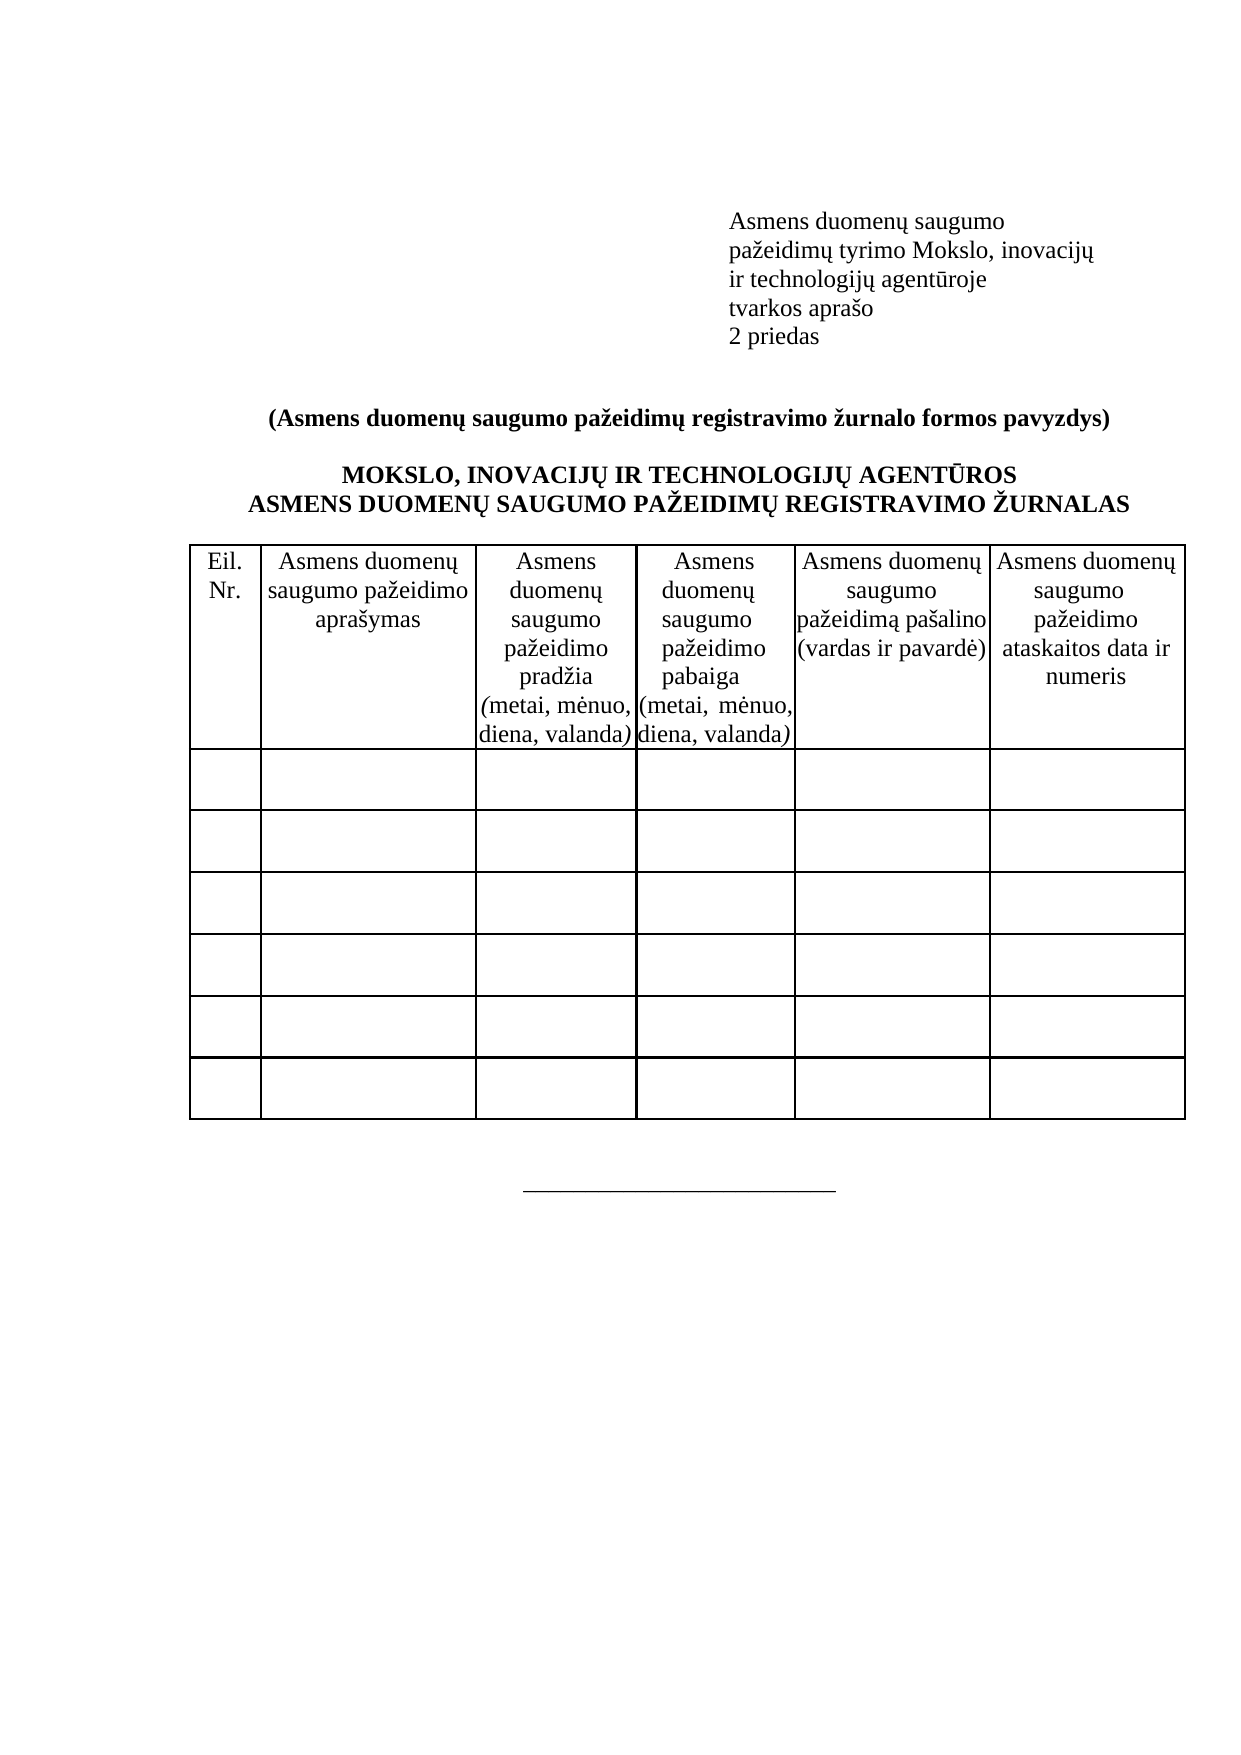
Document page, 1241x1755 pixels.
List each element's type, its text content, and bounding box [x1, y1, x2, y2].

text 2 priedas [728, 321, 1094, 350]
table_header Asmens duomenų saugumo pažeidimo ataskaitos data ir numeris [991, 546, 1184, 748]
text _________________________ [177, 1166, 1182, 1194]
table_cell [262, 750, 475, 809]
table_cell [191, 1059, 260, 1118]
table_cell [796, 873, 989, 933]
table_cell [638, 935, 794, 995]
table_header Asmens duomenų saugumo pažeidimo pradžia (metai, mėnuo, diena, valanda) [477, 546, 635, 748]
table_cell [477, 750, 635, 809]
text pažeidimų tyrimo Mokslo, inovacijų ir technologijų agentūroje [728, 235, 1094, 293]
table_header Asmens duomenų saugumo pažeidimo pabaiga (metai, mėnuo, diena, valanda) [638, 546, 794, 748]
table_cell [991, 997, 1184, 1056]
table_cell [262, 997, 475, 1056]
text MOKSLO, INOVACIJŲ IR TECHNOLOGIJŲ AGENTŪROS [177, 460, 1182, 489]
table_cell [477, 873, 635, 933]
table_cell [262, 935, 475, 995]
table_header Asmens duomenų saugumo pažeidimo aprašymas [262, 546, 475, 748]
table_cell [477, 997, 635, 1056]
table_cell [191, 935, 260, 995]
table_cell [796, 750, 989, 809]
table_cell [477, 1059, 635, 1118]
table_cell [262, 873, 475, 933]
table_cell [638, 750, 794, 809]
table_cell [991, 935, 1184, 995]
table_cell [638, 873, 794, 933]
table_cell [191, 811, 260, 871]
table_cell [638, 1059, 794, 1118]
table_cell [262, 811, 475, 871]
table_cell [796, 997, 989, 1056]
table_cell [477, 811, 635, 871]
table_cell [262, 1059, 475, 1118]
text ASMENS DUOMENŲ SAUGUMO PAŽEIDIMŲ REGISTRAVIMO ŽURNALAS [248, 489, 1182, 518]
table_cell [191, 873, 260, 933]
table_cell [191, 997, 260, 1056]
text tvarkos aprašo [728, 293, 1094, 321]
table_cell [991, 750, 1184, 809]
table_cell [477, 935, 635, 995]
table_cell [638, 811, 794, 871]
table_cell [796, 811, 989, 871]
table_header Asmens duomenų saugumo pažeidimą pašalino (vardas ir pavardė) [796, 546, 989, 748]
table_cell [991, 811, 1184, 871]
text (Asmens duomenų saugumo pažeidimų registravimo žurnalo formos pavyzdys) [268, 403, 1182, 432]
table_cell [638, 997, 794, 1056]
table_cell [191, 750, 260, 809]
table_cell [991, 873, 1184, 933]
table_cell [796, 935, 989, 995]
table_header Eil. Nr. [191, 546, 260, 748]
table_cell [796, 1059, 989, 1118]
text Asmens duomenų saugumo [728, 206, 1094, 235]
table_cell [991, 1059, 1184, 1118]
